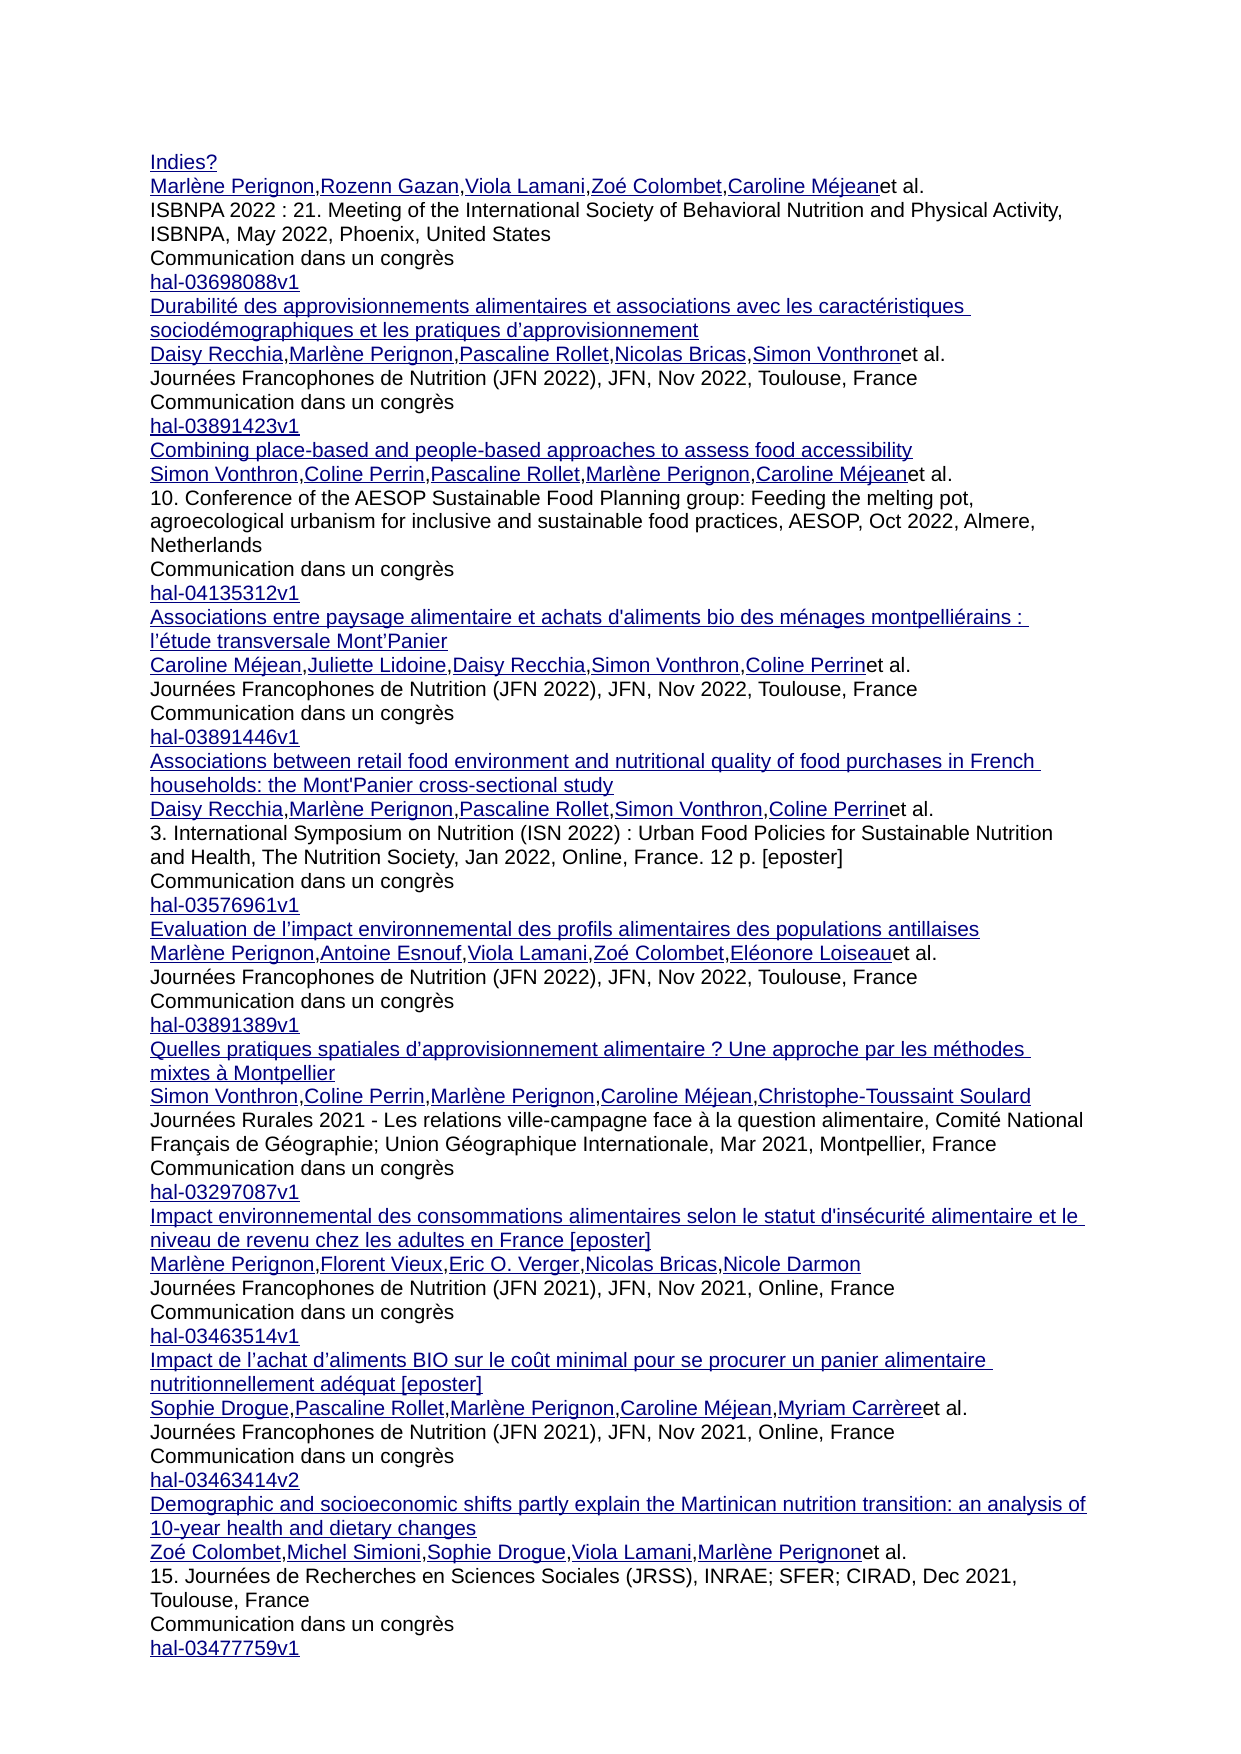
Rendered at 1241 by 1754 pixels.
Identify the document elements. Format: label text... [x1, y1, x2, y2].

table_cell Evaluation de l’impact environnemental des profils alimentaires des populations antillaises Marlène Perignon,Antoine Esnouf,Viola Lamani,Zoé Colombet,Eléonore Loiseauet al. Journées Francophones de Nutrition (JFN 2022), JFN, Nov 2022, Toulouse, France Communication dans un congrès hal-03891389v1 [150, 917, 1090, 1036]
table_cell Impact de l’achat d’aliments BIO sur le coût minimal pour se procurer un panier alimentaire nutritionnellement adéquat [eposter] Sophie Drogue,Pascaline Rollet,Marlène Perignon,Caroline Méjean,Myriam Carrèreet al. Journées Francophones de Nutrition (JFN 2021), JFN, Nov 2021, Online, France Communication dans un congrès hal-03463414v2 [150, 1348, 1090, 1492]
table_cell Associations entre paysage alimentaire et achats d'aliments bio des ménages montpelliérains : l’étude transversale Mont’Panier Caroline Méjean,Juliette Lidoine,Daisy Recchia,Simon Vonthron,Coline Perrinet al. Journées Francophones de Nutrition (JFN 2022), JFN, Nov 2022, Toulouse, France Communication dans un congrès hal-03891446v1 [150, 605, 1090, 749]
table_cell Indies? Marlène Perignon,Rozenn Gazan,Viola Lamani,Zoé Colombet,Caroline Méjeanet al. ISBNPA 2022 : 21. Meeting of the International Society of Behavioral Nutrition and Physical Activity, ISBNPA, May 2022, Phoenix, United States Communication dans un congrès hal-03698088v1 [150, 150, 1090, 294]
table_cell Demographic and socioeconomic shifts partly explain the Martinican nutrition transition: an analysis of 10-year health and dietary changes Zoé Colombet,Michel Simioni,Sophie Drogue,Viola Lamani,Marlène Perignonet al. 15. Journées de Recherches en Sciences Sociales (JRSS), INRAE; SFER; CIRAD, Dec 2021, Toulouse, France Communication dans un congrès hal-03477759v1 [150, 1492, 1090, 1659]
table_cell Durabilité des approvisionnements alimentaires et associations avec les caractéristiques sociodémographiques et les pratiques d’approvisionnement Daisy Recchia,Marlène Perignon,Pascaline Rollet,Nicolas Bricas,Simon Vonthronet al. Journées Francophones de Nutrition (JFN 2022), JFN, Nov 2022, Toulouse, France Communication dans un congrès hal-03891423v1 [150, 294, 1090, 437]
table_cell Associations between retail food environment and nutritional quality of food purchases in French households: the Mont'Panier cross-sectional study Daisy Recchia,Marlène Perignon,Pascaline Rollet,Simon Vonthron,Coline Perrinet al. 3. International Symposium on Nutrition (ISN 2022) : Urban Food Policies for Sustainable Nutrition and Health, The Nutrition Society, Jan 2022, Online, France. 12 p. [eposter] Communication dans un congrès hal-03576961v1 [150, 749, 1090, 917]
table_cell Impact environnemental des consommations alimentaires selon le statut d'insécurité alimentaire et le niveau de revenu chez les adultes en France [eposter] Marlène Perignon,Florent Vieux,Eric O. Verger,Nicolas Bricas,Nicole Darmon Journées Francophones de Nutrition (JFN 2021), JFN, Nov 2021, Online, France Communication dans un congrès hal-03463514v1 [150, 1204, 1090, 1348]
table_cell Combining place-based and people-based approaches to assess food accessibility Simon Vonthron,Coline Perrin,Pascaline Rollet,Marlène Perignon,Caroline Méjeanet al. 10. Conference of the AESOP Sustainable Food Planning group: Feeding the melting pot, agroecological urbanism for inclusive and sustainable food practices, AESOP, Oct 2022, Almere, Netherlands Communication dans un congrès hal-04135312v1 [150, 438, 1090, 605]
table_cell Quelles pratiques spatiales d’approvisionnement alimentaire ? Une approche par les méthodes mixtes à Montpellier Simon Vonthron,Coline Perrin,Marlène Perignon,Caroline Méjean,Christophe-Toussaint Soulard Journées Rurales 2021 - Les relations ville-campagne face à la question alimentaire, Comité National Français de Géographie; Union Géographique Internationale, Mar 2021, Montpellier, France Communication dans un congrès hal-03297087v1 [150, 1036, 1090, 1204]
